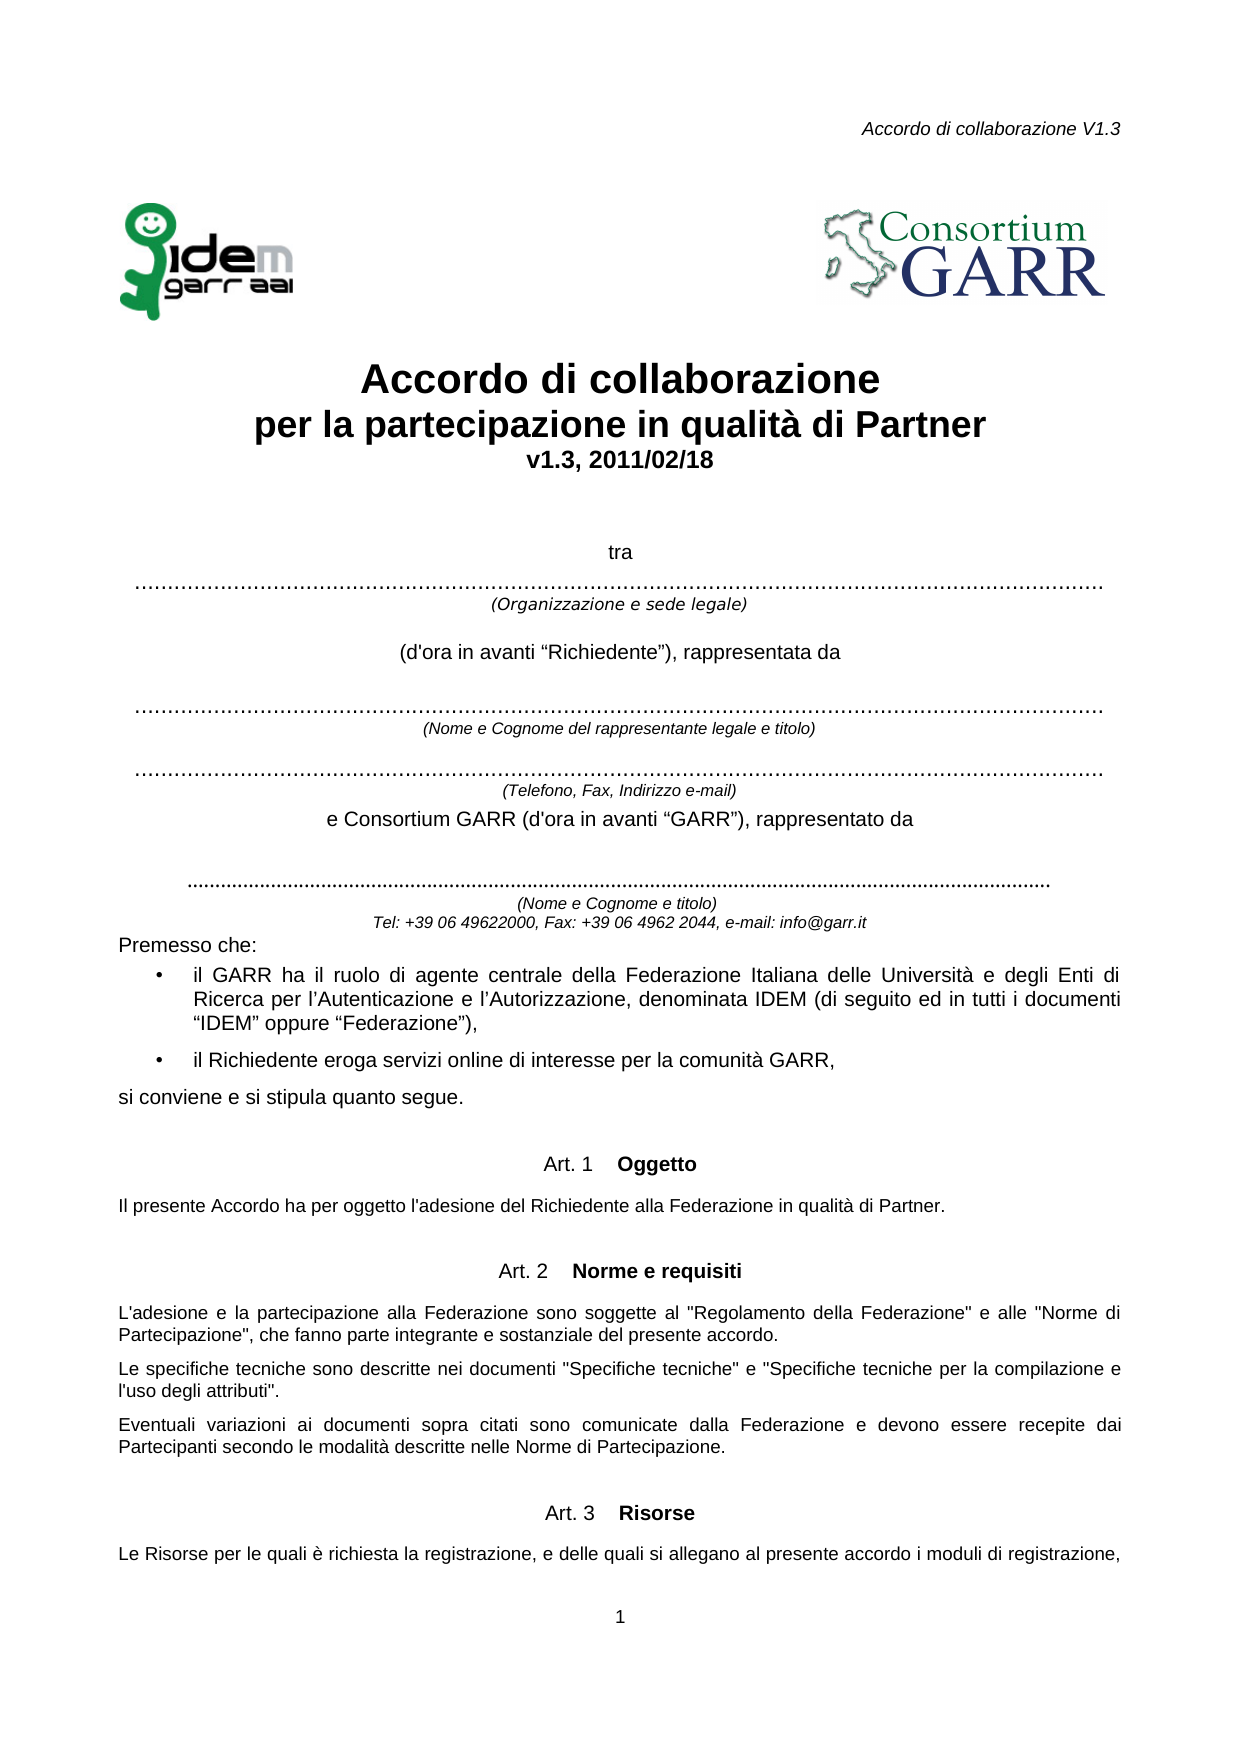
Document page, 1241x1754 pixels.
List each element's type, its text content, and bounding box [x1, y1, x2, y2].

text tra [118, 540, 1122, 564]
list il GARR ha il ruolo di agente centrale della Federazione Italiana delle Università e degli Enti di Ricerca per l’Autenticazione e l’Autorizzazione, denominata IDEM (di seguito ed in tutti i documenti “IDEM” oppure “Federazione”), [156, 963, 1122, 1035]
text ........................................................................................................................................................... (Nome e Cognome e titolo) [118, 866, 1122, 913]
text si conviene e si stipula quanto segue. [118, 1085, 1122, 1109]
text Il presente Accordo ha per oggetto l'adesione del Richiedente alla Federazione in qualità di Partner. [118, 1194, 1122, 1216]
list il Richiedente eroga servizi online di interesse per la comunità GARR, [156, 1048, 1122, 1072]
subtitle Art. 3 Risorse [118, 1500, 1122, 1524]
text L'adesione e la partecipazione alla Federazione sono soggette al "Regolamento della Federazione" e alle "Norme di Partecipazione", che fanno parte integrante e sostanziale del presente accordo. [118, 1302, 1122, 1345]
text ................................................................................................................................................... (Telefono, Fax, Indirizzo e-mail) [118, 757, 1122, 800]
text Tel: +39 06 49622000, Fax: +39 06 4962 2044, e-mail: info@garr.it [118, 913, 1122, 932]
text Eventuali variazioni ai documenti sopra citati sono comunicate dalla Federazione e devono essere recepite dai Partecipanti secondo le modalità descritte nelle Norme di Partecipazione. [118, 1414, 1122, 1457]
text Le Risorse per le quali è richiesta la registrazione, e delle quali si allegano al presente accordo i moduli di registrazione, sono: [118, 1543, 1122, 1565]
text Le specifiche tecniche sono descritte nei documenti "Specifiche tecniche" e "Specifiche tecniche per la compilazione e l'uso degli attributi". [118, 1358, 1122, 1401]
text ................................................................................................................................................... (Nome e Cognome del rappresentante legale e titolo) [118, 694, 1122, 738]
title Accordo di collaborazione per la partecipazione in qualità di Partner v1.3, 2011/02/18 [118, 354, 1122, 474]
text ................................................................................................................................................... (Organizzazione e sede legale) [118, 570, 1122, 614]
text Premesso che: [118, 932, 1122, 956]
text (d'ora in avanti “Richiedente”), rappresentata da [118, 639, 1122, 663]
picture [816, 200, 1108, 305]
subtitle Art. 2 Norme e requisiti [118, 1259, 1122, 1283]
text e Consortium GARR (d'ora in avanti “GARR”), rappresentato da [118, 807, 1122, 831]
subtitle Art. 1 Oggetto [118, 1152, 1122, 1176]
